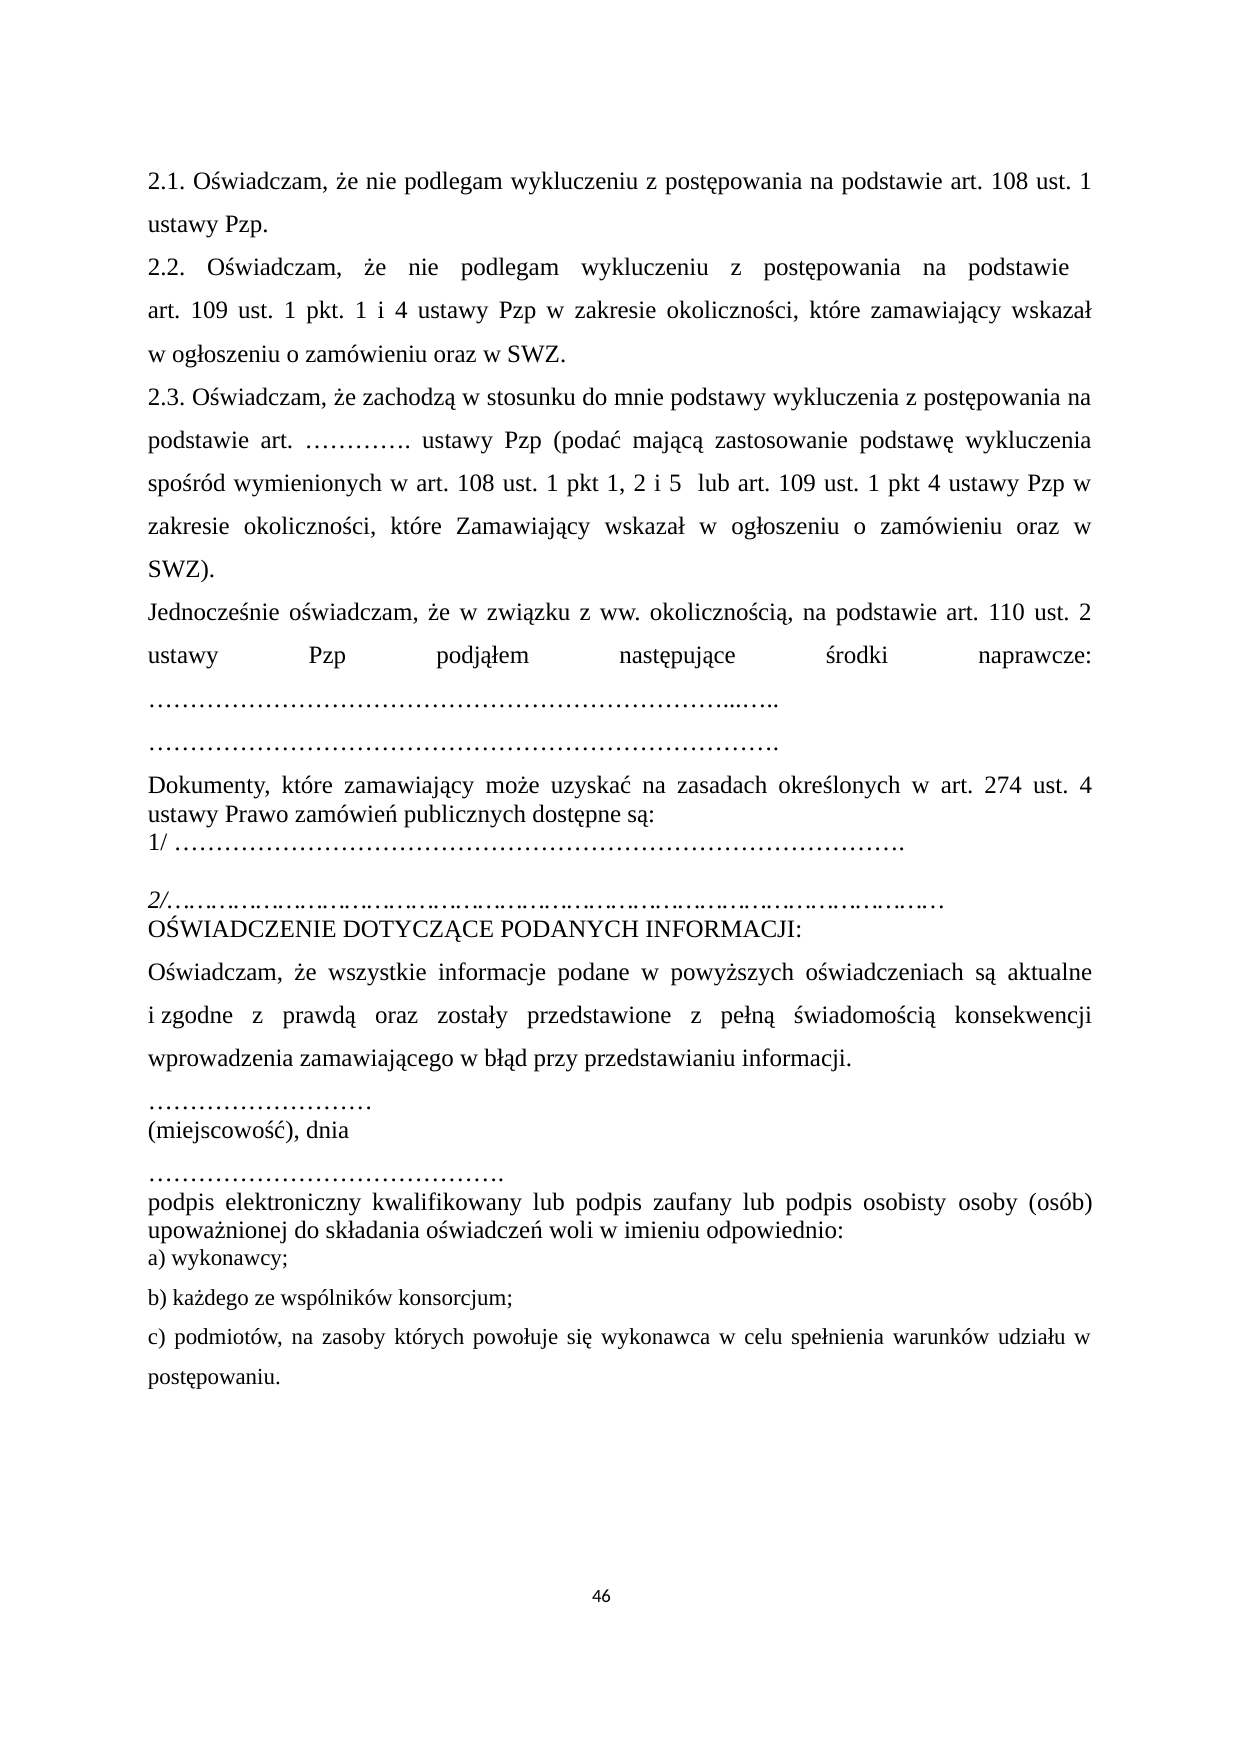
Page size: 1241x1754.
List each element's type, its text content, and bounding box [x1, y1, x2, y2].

text c) podmiotów, na zasoby których powołuje się wykonawca w celu spełnienia warunków udziału w postępowaniu. [148, 1323, 1093, 1389]
text podpis elektroniczny kwalifikowany lub podpis zaufany lub podpis osobisty osoby (osób) upoważnionej do składania oświadczeń woli w imieniu odpowiednio: [148, 1187, 1093, 1244]
text Oświadczam, że wszystkie informacje podane w powyższych oświadczeniach są aktualne i zgodne z prawdą oraz zostały przedstawione z pełną świadomością konsekwencji wprowadzenia zamawiającego w błąd przy przedstawianiu informacji. [148, 957, 1093, 1072]
text OŚWIADCZENIE DOTYCZĄCE PODANYCH INFORMACJI: [148, 914, 1093, 942]
text …………………………………………………………………. [148, 727, 1093, 756]
text Jednocześnie oświadczam, że w związku z ww. okolicznością, na podstawie art. 110 ust. 2 ustawy Pzp podjąłem następujące środki naprawcze: ……………………………………………………………...….. [148, 597, 1093, 712]
text (miejscowość), dnia [148, 1115, 1093, 1144]
text 1/ ……………………………………………………………………………. [148, 827, 1093, 856]
text a) wykonawcy; [148, 1244, 1093, 1271]
text 2.2. Oświadczam, że nie podlegam wykluczeniu z postępowania na podstawie art. 109 ust. 1 pkt. 1 i 4 ustawy Pzp w zakresie okoliczności, które zamawiający wskazał w ogłoszeniu o zamówieniu oraz w SWZ. [148, 252, 1093, 367]
text Dokumenty, które zamawiający może uzyskać na zasadach określonych w art. 274 ust. 4 ustawy Prawo zamówień publicznych dostępne są: [148, 770, 1093, 827]
text 2.1. Oświadczam, że nie podlegam wykluczeniu z postępowania na podstawie art. 108 ust. 1 ustawy Pzp. [148, 166, 1093, 238]
text 2.3. Oświadczam, że zachodzą w stosunku do mnie podstawy wykluczenia z postępowania na podstawie art. …………. ustawy Pzp (podać mającą zastosowanie podstawę wykluczenia spośród wymienionych w art. 108 ust. 1 pkt 1, 2 i 5 lub art. 109 ust. 1 pkt 4 ustawy Pzp w zakresie okoliczności, które Zamawiający wskazał w ogłoszeniu o zamówieniu oraz w SWZ). [148, 382, 1093, 583]
text b) każdego ze wspólników konsorcjum; [148, 1284, 1093, 1310]
text ……………………… [148, 1086, 1093, 1115]
text 2/…………………………………………………………………………………………… [148, 885, 1093, 914]
text ……………………………………. [148, 1158, 1093, 1187]
